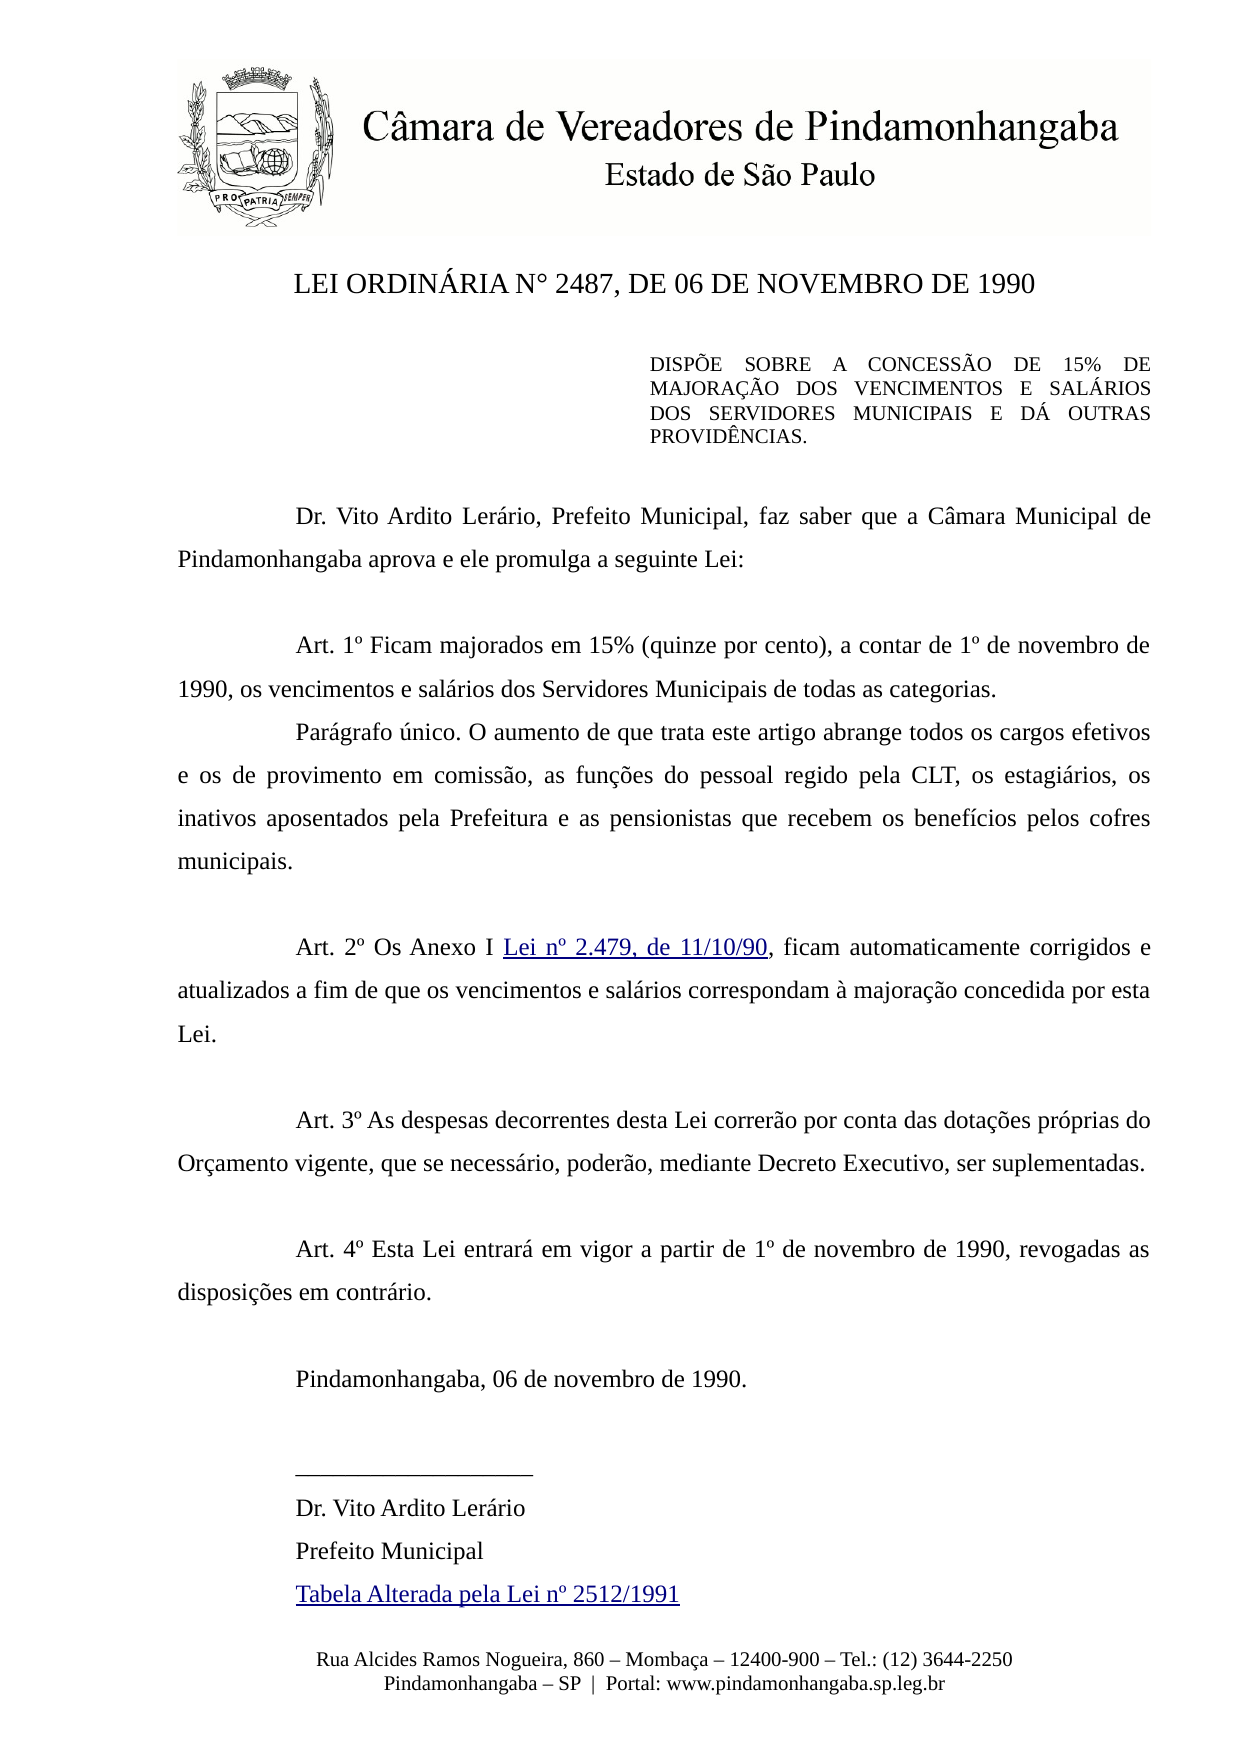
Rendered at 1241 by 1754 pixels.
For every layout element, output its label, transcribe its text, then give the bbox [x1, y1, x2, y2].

text Dr. Vito Ardito Lerário, Prefeito Municipal, faz saber que a Câmara Municipal de Pindamonhangaba aprova e ele promulga a seguinte Lei: [177, 501, 1152, 573]
picture [177, 59, 1152, 236]
text Art. 3º As despesas decorrentes desta Lei correrão por conta das dotações próprias do Orçamento vigente, que se necessário, poderão, mediante Decreto Executivo, ser suplementadas. [177, 1105, 1152, 1177]
text Art. 1º Ficam majorados em 15% (quinze por cento), a contar de 1º de novembro de 1990, os vencimentos e salários dos Servidores Municipais de todas as categorias. [177, 631, 1152, 702]
text Art. 4º Esta Lei entrará em vigor a partir de 1º de novembro de 1990, revogadas as disposições em contrário. [177, 1234, 1152, 1306]
text DISPÕE SOBRE A CONCESSÃO DE 15% DE MAJORAÇÃO DOS VENCIMENTOS E SALÁRIOS DOS SERVIDORES MUNICIPAIS E DÁ OUTRAS PROVIDÊNCIAS. [649, 352, 1152, 448]
text ___________________ [177, 1450, 1152, 1479]
text Prefeito Municipal [177, 1536, 1152, 1565]
text Tabela Alterada pela Lei nº 2512/1991 [177, 1579, 1152, 1608]
text Dr. Vito Ardito Lerário [177, 1493, 1152, 1522]
text Parágrafo único. O aumento de que trata este artigo abrange todos os cargos efetivos e os de provimento em comissão, as funções do pessoal regido pela CLT, os estagiários, os inativos aposentados pela Prefeitura e as pensionistas que recebem os benefícios pelos cofres municipais. [177, 717, 1152, 875]
text LEI ORDINÁRIA N° 2487, de 06 de novembro de 1990 [177, 266, 1152, 299]
text Pindamonhangaba, 06 de novembro de 1990. [177, 1364, 1152, 1392]
text Art. 2º Os Anexo I Lei nº 2.479, de 11/10/90, ficam automaticamente corrigidos e atualizados a fim de que os vencimentos e salários correspondam à majoração concedida por esta Lei. [177, 932, 1152, 1047]
